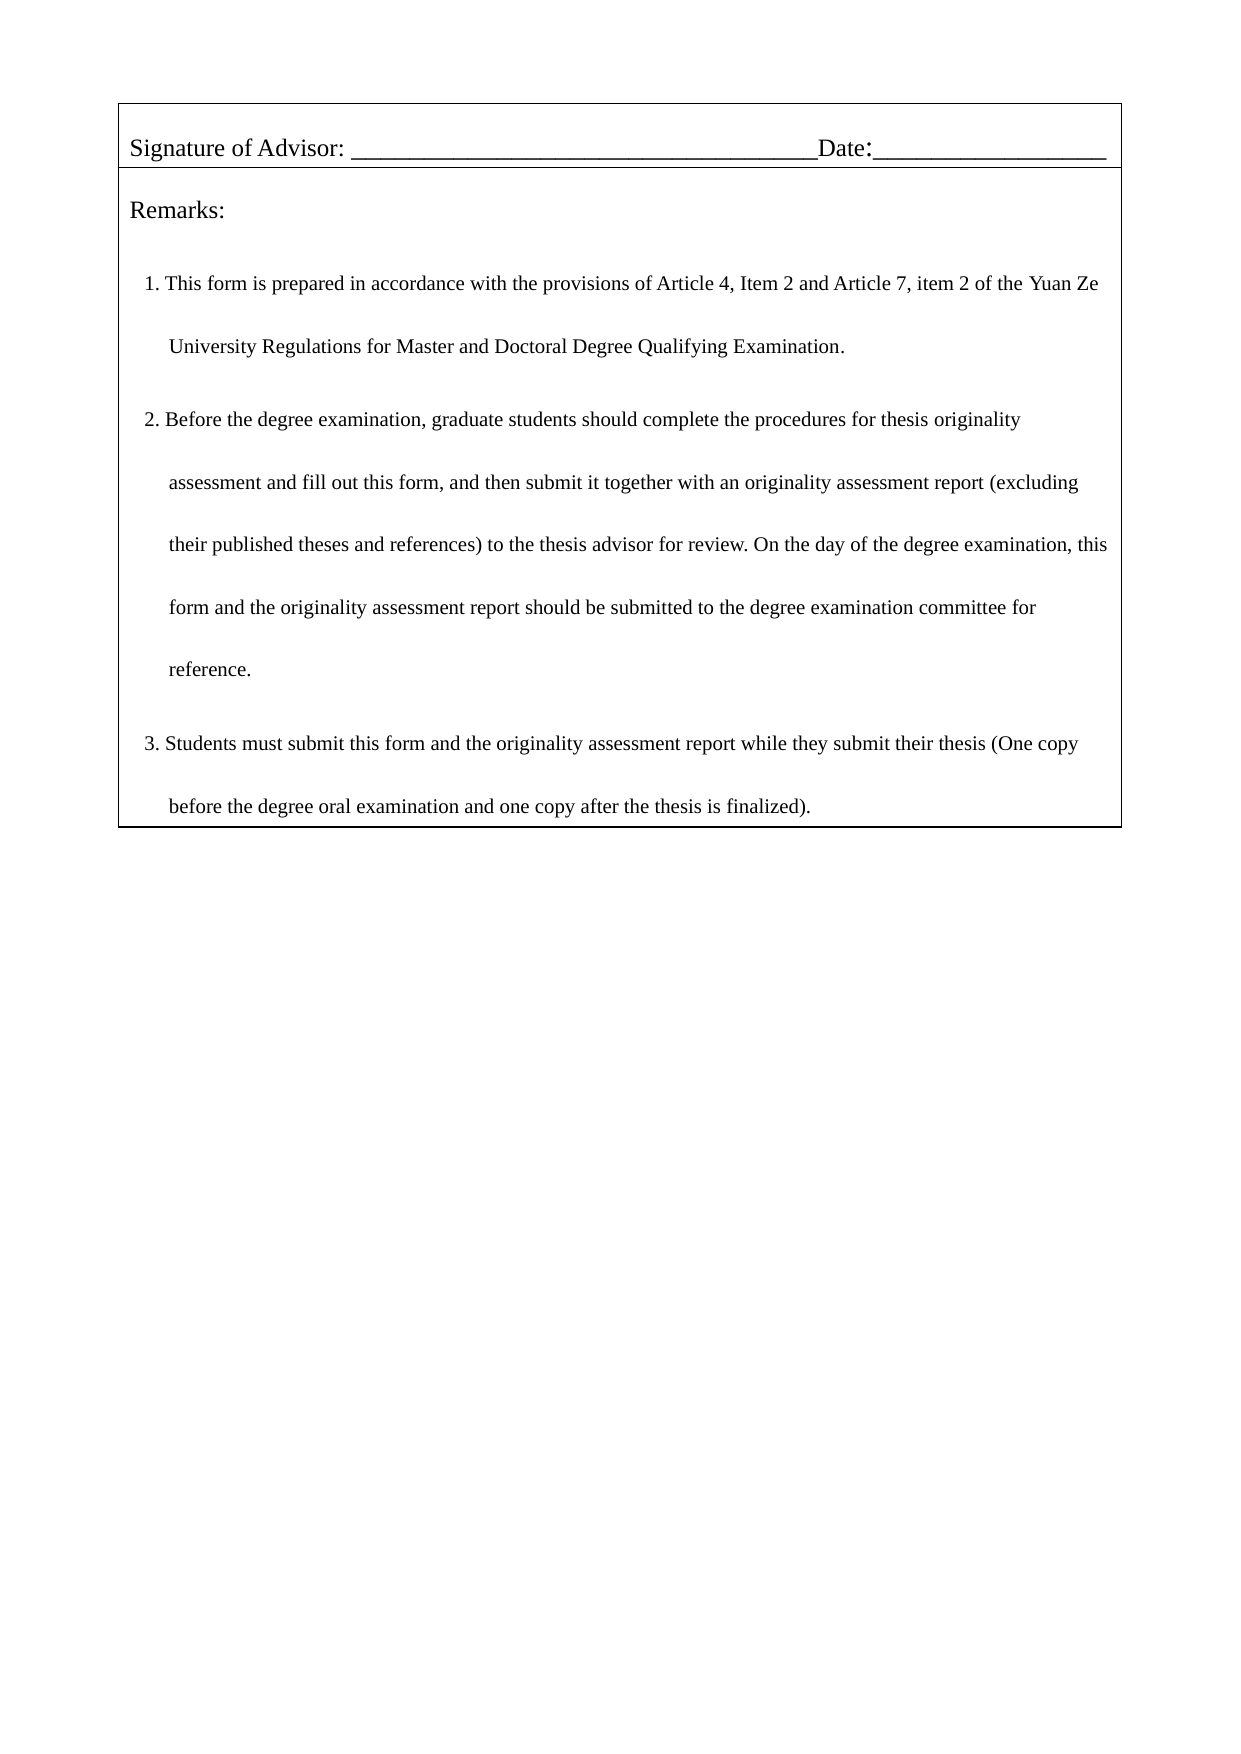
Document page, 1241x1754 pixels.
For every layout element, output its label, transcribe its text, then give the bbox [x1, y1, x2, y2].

table_cell Remarks: 1. This form is prepared in accordance with the provisions of Article 4, Item 2 and Article 7, item 2 of the Yuan Ze University Regulations for Master and Doctoral Degree Qualifying Examination. 2. Before the degree examination, graduate students should complete the procedures for thesis originality assessment and fill out this form, and then submit it together with an originality assessment report (excluding their published theses and references) to the thesis advisor for review. On the day of the degree examination, this form and the originality assessment report should be submitted to the degree examination committee for reference. 3. Students must submit this form and the originality assessment report while they submit their thesis (One copy before the degree oral examination and one copy after the thesis is finalized). [119, 168, 1121, 826]
table_cell Signature of Advisor: ________________________________Date:________________ [119, 104, 1121, 167]
